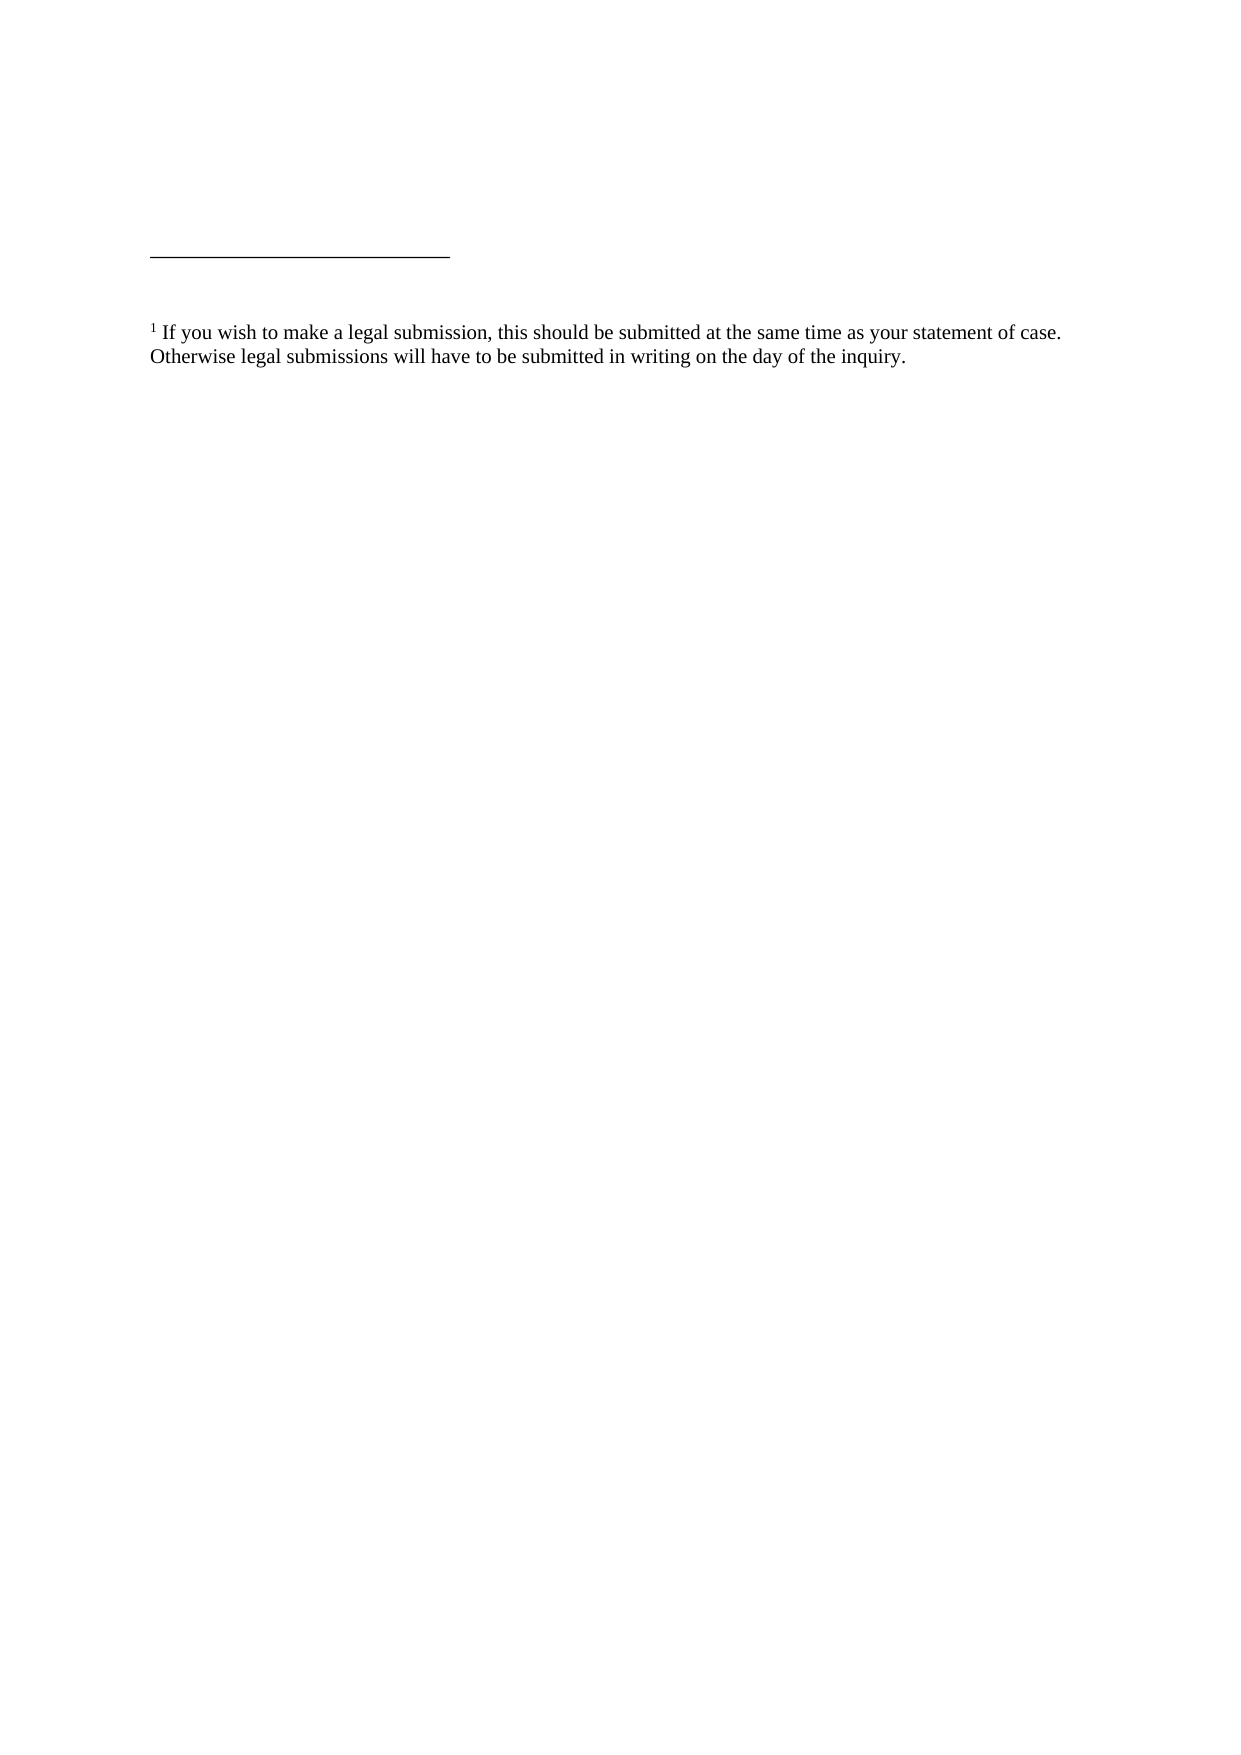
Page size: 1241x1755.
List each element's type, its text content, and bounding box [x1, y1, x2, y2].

text 1 If you wish to make a legal submission, this should be submitted at the same time as your statement of case. Otherwise legal submissions will have to be submitted in writing on the day of the inquiry. [150, 320, 1137, 368]
